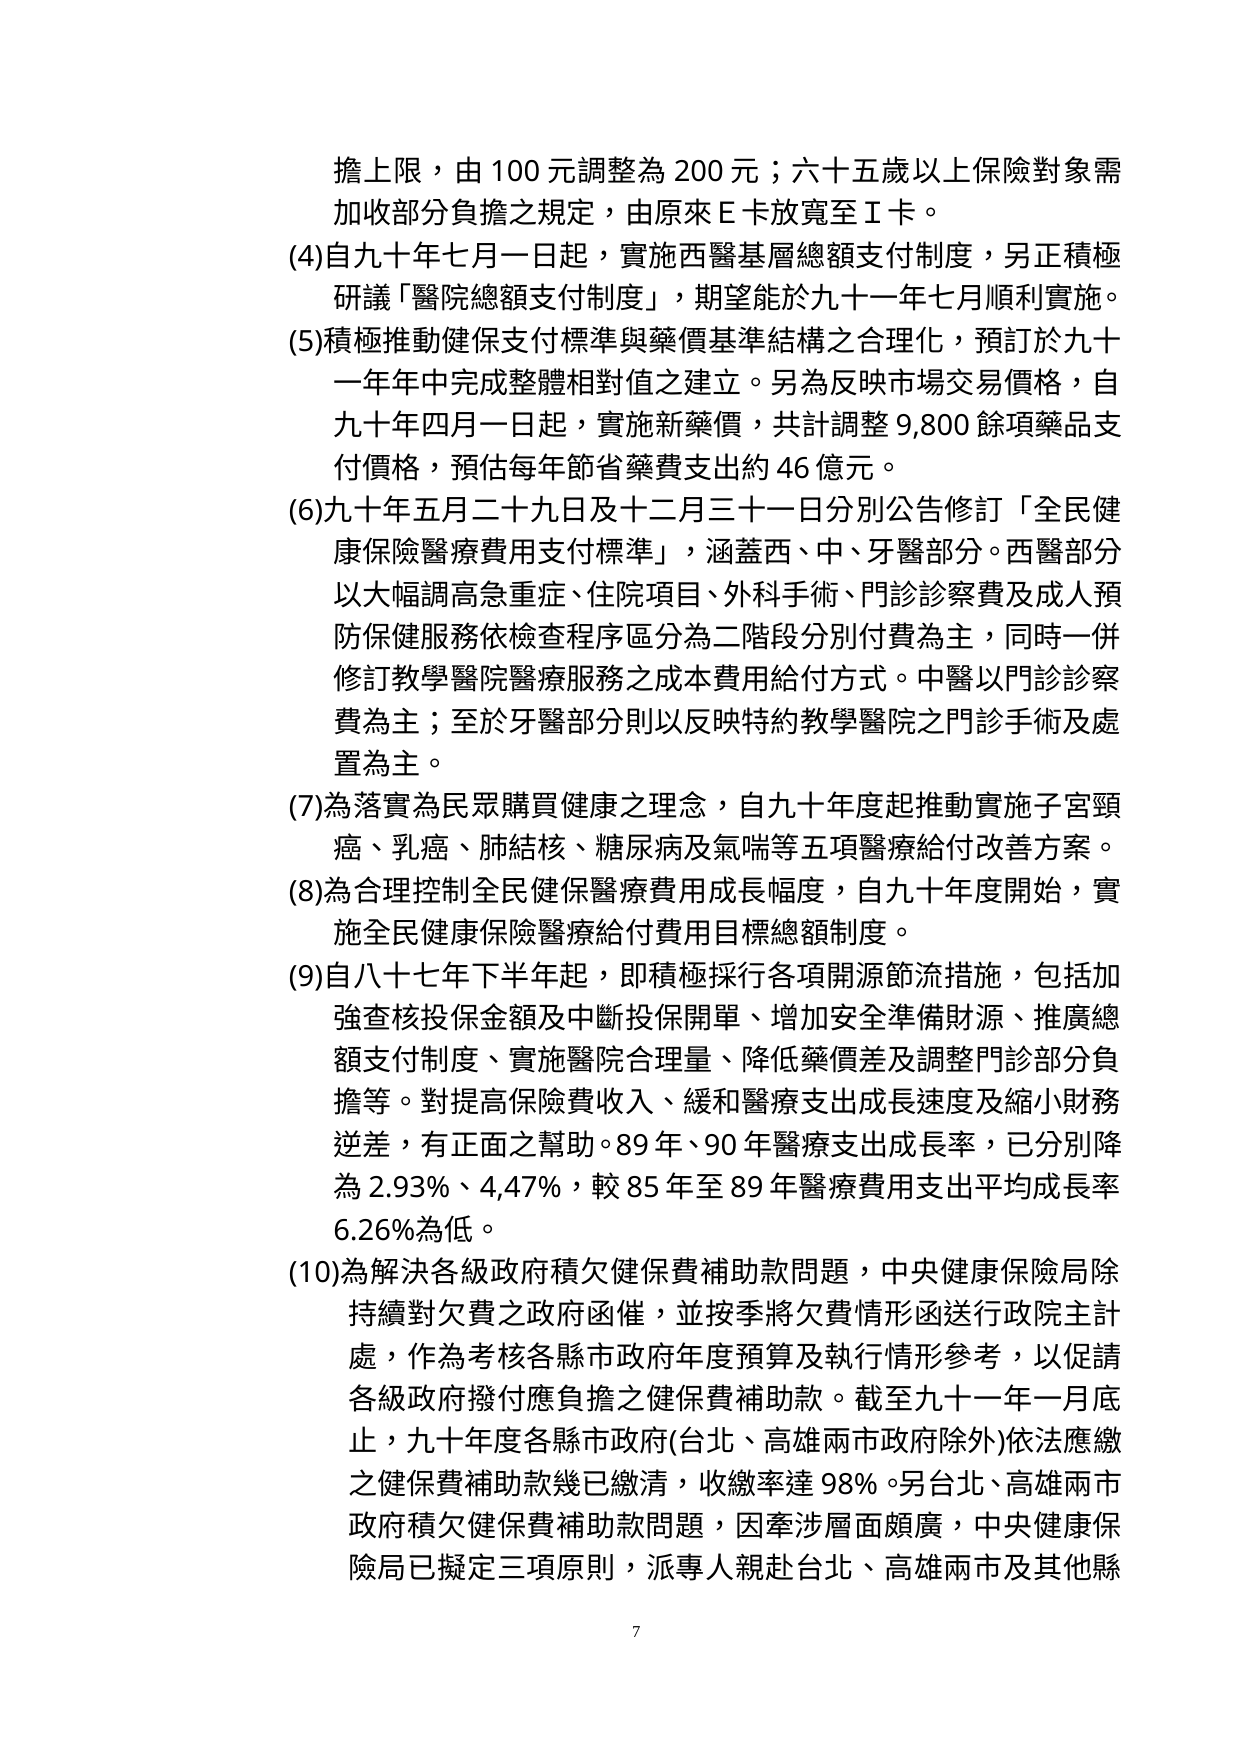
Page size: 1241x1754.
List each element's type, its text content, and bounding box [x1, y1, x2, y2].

text (5)積極推動健保支付標準與藥價基準結構之合理化，預訂於九十一年年中完成整體相對值之建立。另為反映市場交易價格，自九十年四月一日起，實施新藥價，共計調整9,800餘項藥品支付價格，預估每年節省藥費支出約46億元。 [289, 317, 1122, 487]
text (10)為解決各級政府積欠健保費補助款問題，中央健康保險局除持續對欠費之政府函催，並按季將欠費情形函送行政院主計處，作為考核各縣市政府年度預算及執行情形參考，以促請各級政府撥付應負擔之健保費補助款。截至九十一年一月底止，九十年度各縣市政府(台北、高雄兩市政府除外)依法應繳之健保費補助款幾已繳清，收繳率達98%。另台北、高雄兩市政府積欠健保費補助款問題，因牽涉層面頗廣，中央健康保險局已擬定三項原則，派專人親赴台北、高雄兩市及其他縣 [289, 1248, 1122, 1587]
text (6)九十年五月二十九日及十二月三十一日分別公告修訂「全民健康保險醫療費用支付標準」，涵蓋西、中、牙醫部分。西醫部分以大幅調高急重症、住院項目、外科手術、門診診察費及成人預防保健服務依檢查程序區分為二階段分別付費為主，同時一併修訂教學醫院醫療服務之成本費用給付方式。中醫以門診診察費為主；至於牙醫部分則以反映特約教學醫院之門診手術及處置為主。 [289, 487, 1122, 783]
text (9)自八十七年下半年起，即積極採行各項開源節流措施，包括加強查核投保金額及中斷投保開單、增加安全準備財源、推廣總額支付制度、實施醫院合理量、降低藥價差及調整門診部分負擔等。對提高保險費收入、緩和醫療支出成長速度及縮小財務逆差，有正面之幫助。89年、90年醫療支出成長率，已分別降為2.93%、4,47%，較85年至89年醫療費用支出平均成長率6.26%為低。 [289, 952, 1122, 1248]
text 擔上限，由100元調整為200元；六十五歲以上保險對象需加收部分負擔之規定，由原來Ｅ卡放寬至Ｉ卡。 [289, 148, 1122, 232]
text (7)為落實為民眾購買健康之理念，自九十年度起推動實施子宮頸癌、乳癌、肺結核、糖尿病及氣喘等五項醫療給付改善方案。 [289, 783, 1122, 867]
text (8)為合理控制全民健保醫療費用成長幅度，自九十年度開始，實施全民健康保險醫療給付費用目標總額制度。 [289, 867, 1122, 952]
text (4)自九十年七月一日起，實施西醫基層總額支付制度，另正積極研議「醫院總額支付制度」，期望能於九十一年七月順利實施。 [289, 232, 1122, 317]
